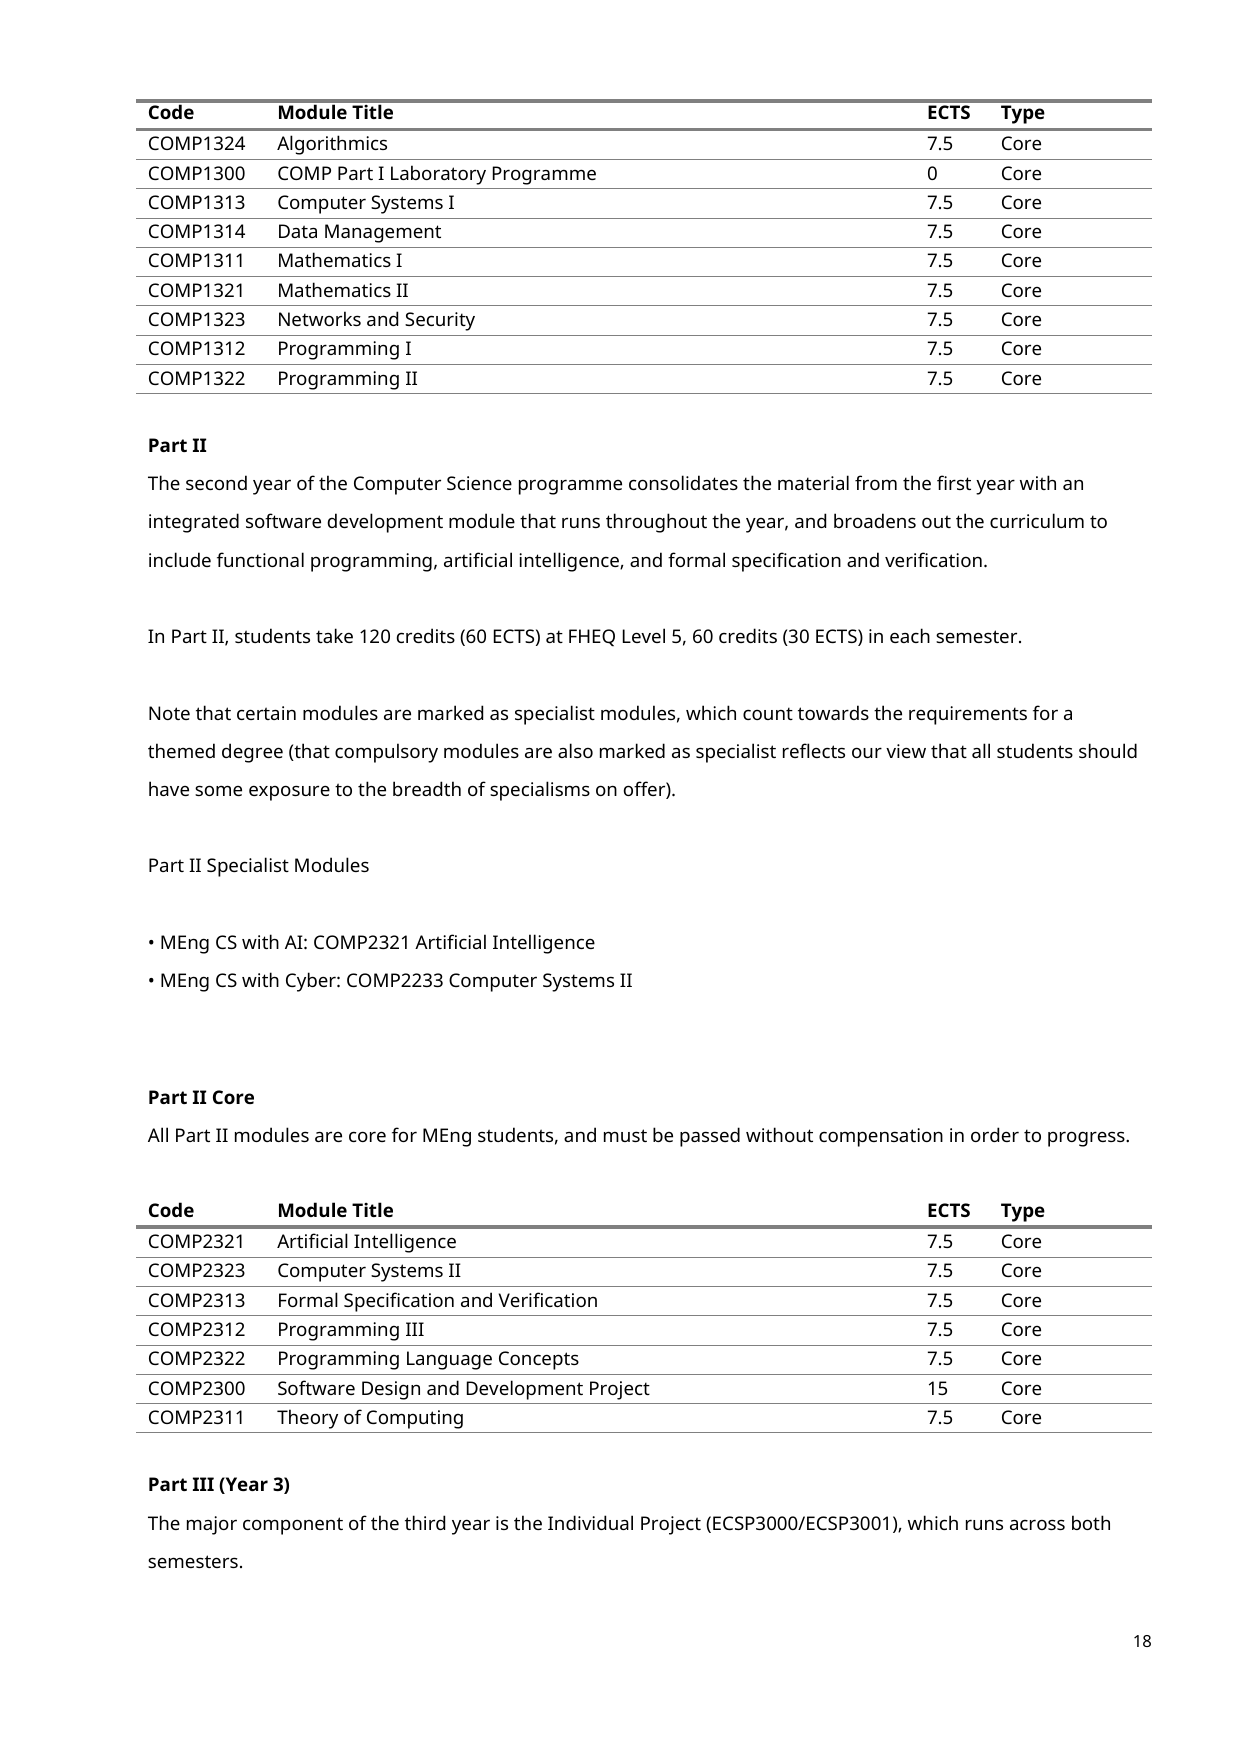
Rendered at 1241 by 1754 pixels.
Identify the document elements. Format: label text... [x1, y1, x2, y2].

table_cell Programming II [266, 365, 916, 393]
table_cell Programming Language Concepts [266, 1346, 916, 1374]
table_cell Core [989, 248, 1152, 276]
table_cell Type [989, 103, 1152, 127]
table_cell Core [989, 1404, 1152, 1432]
table_cell COMP1311 [136, 248, 266, 276]
table_cell COMP1313 [136, 189, 266, 217]
table_cell 7.5 [916, 1258, 989, 1286]
table_cell Part II The second year of the Computer Science programme consolidates the material from the first year with an integrated software development module that runs throughout the year, and broadens out the curriculum to include functional programming, artificial intelligence, and formal specification and verification. In Part II, students take 120 credits (60 ECTS) at FHEQ Level 5, 60 credits (30 ECTS) in each semester. Note that certain modules are marked as specialist modules, which count towards the requirements for a themed degree (that compulsory modules are also marked as specialist reflects our view that all students should have some exposure to the breadth of specialisms on offer). Part II Specialist Modules • MEng CS with AI: COMP2321 Artificial Intelligence • MEng CS with Cyber: COMP2233 Computer Systems II [136, 394, 1152, 1046]
table_cell 7.5 [916, 219, 989, 247]
table_cell 7.5 [916, 1404, 989, 1432]
table_cell Type [989, 1197, 1152, 1225]
table_cell COMP1324 [136, 131, 266, 159]
table_cell Core [989, 1229, 1152, 1257]
table_cell COMP1323 [136, 306, 266, 334]
table_cell 7.5 [916, 306, 989, 334]
table_cell 7.5 [916, 248, 989, 276]
table_cell Core [989, 1346, 1152, 1374]
table_cell 7.5 [916, 1316, 989, 1344]
table_cell Core [989, 306, 1152, 334]
table_cell Core [989, 365, 1152, 393]
table_cell Computer Systems II [266, 1258, 916, 1286]
table_cell ECTS [916, 1197, 989, 1225]
table_cell 0 [916, 160, 989, 188]
table_cell 15 [916, 1375, 989, 1403]
table_cell Module Title [266, 103, 916, 127]
table_cell COMP2312 [136, 1316, 266, 1344]
table_cell Theory of Computing [266, 1404, 916, 1432]
table_cell Core [989, 160, 1152, 188]
table_cell COMP1312 [136, 336, 266, 364]
table_cell Core [989, 131, 1152, 159]
table_cell 7.5 [916, 1346, 989, 1374]
table_cell COMP2321 [136, 1229, 266, 1257]
table_cell COMP1321 [136, 277, 266, 305]
table_cell COMP2300 [136, 1375, 266, 1403]
table_cell COMP1322 [136, 365, 266, 393]
table_cell Part II Core All Part II modules are core for MEng students, and must be passed without compensation in order to progress. [136, 1046, 1152, 1197]
table_cell 7.5 [916, 336, 989, 364]
table_cell ECTS [916, 103, 989, 127]
table_cell Artificial Intelligence [266, 1229, 916, 1257]
table_cell COMP2323 [136, 1258, 266, 1286]
table_cell Mathematics I [266, 248, 916, 276]
table_cell 7.5 [916, 189, 989, 217]
table_cell COMP1300 [136, 160, 266, 188]
table_cell Core [989, 189, 1152, 217]
table_cell COMP1314 [136, 219, 266, 247]
table_cell COMP2322 [136, 1346, 266, 1374]
table_cell Computer Systems I [266, 189, 916, 217]
table_cell 7.5 [916, 1229, 989, 1257]
table_cell Formal Specification and Verification [266, 1287, 916, 1315]
table_cell COMP2311 [136, 1404, 266, 1432]
table_cell Core [989, 1375, 1152, 1403]
table_cell 7.5 [916, 277, 989, 305]
table_cell Programming I [266, 336, 916, 364]
table_cell Core [989, 1258, 1152, 1286]
table_cell Module Title [266, 1197, 916, 1225]
table_cell Core [989, 336, 1152, 364]
table_cell 7.5 [916, 365, 989, 393]
table_cell Core [989, 219, 1152, 247]
table_cell Mathematics II [266, 277, 916, 305]
table_cell Algorithmics [266, 131, 916, 159]
table_cell Core [989, 1287, 1152, 1315]
table_cell COMP2313 [136, 1287, 266, 1315]
table_cell COMP Part I Laboratory Programme [266, 160, 916, 188]
table_cell Networks and Security [266, 306, 916, 334]
table_cell Software Design and Development Project [266, 1375, 916, 1403]
table_cell Data Management [266, 219, 916, 247]
table_cell Core [989, 1316, 1152, 1344]
table_cell 7.5 [916, 131, 989, 159]
table_cell Code [136, 103, 266, 127]
table_cell Code [136, 1197, 266, 1225]
table_cell Core [989, 277, 1152, 305]
table_cell Part III (Year 3) The major component of the third year is the Individual Project (ECSP3000/ECSP3001), which runs across both semesters. [136, 1433, 1152, 1612]
table_cell 7.5 [916, 1287, 989, 1315]
table_cell Programming III [266, 1316, 916, 1344]
